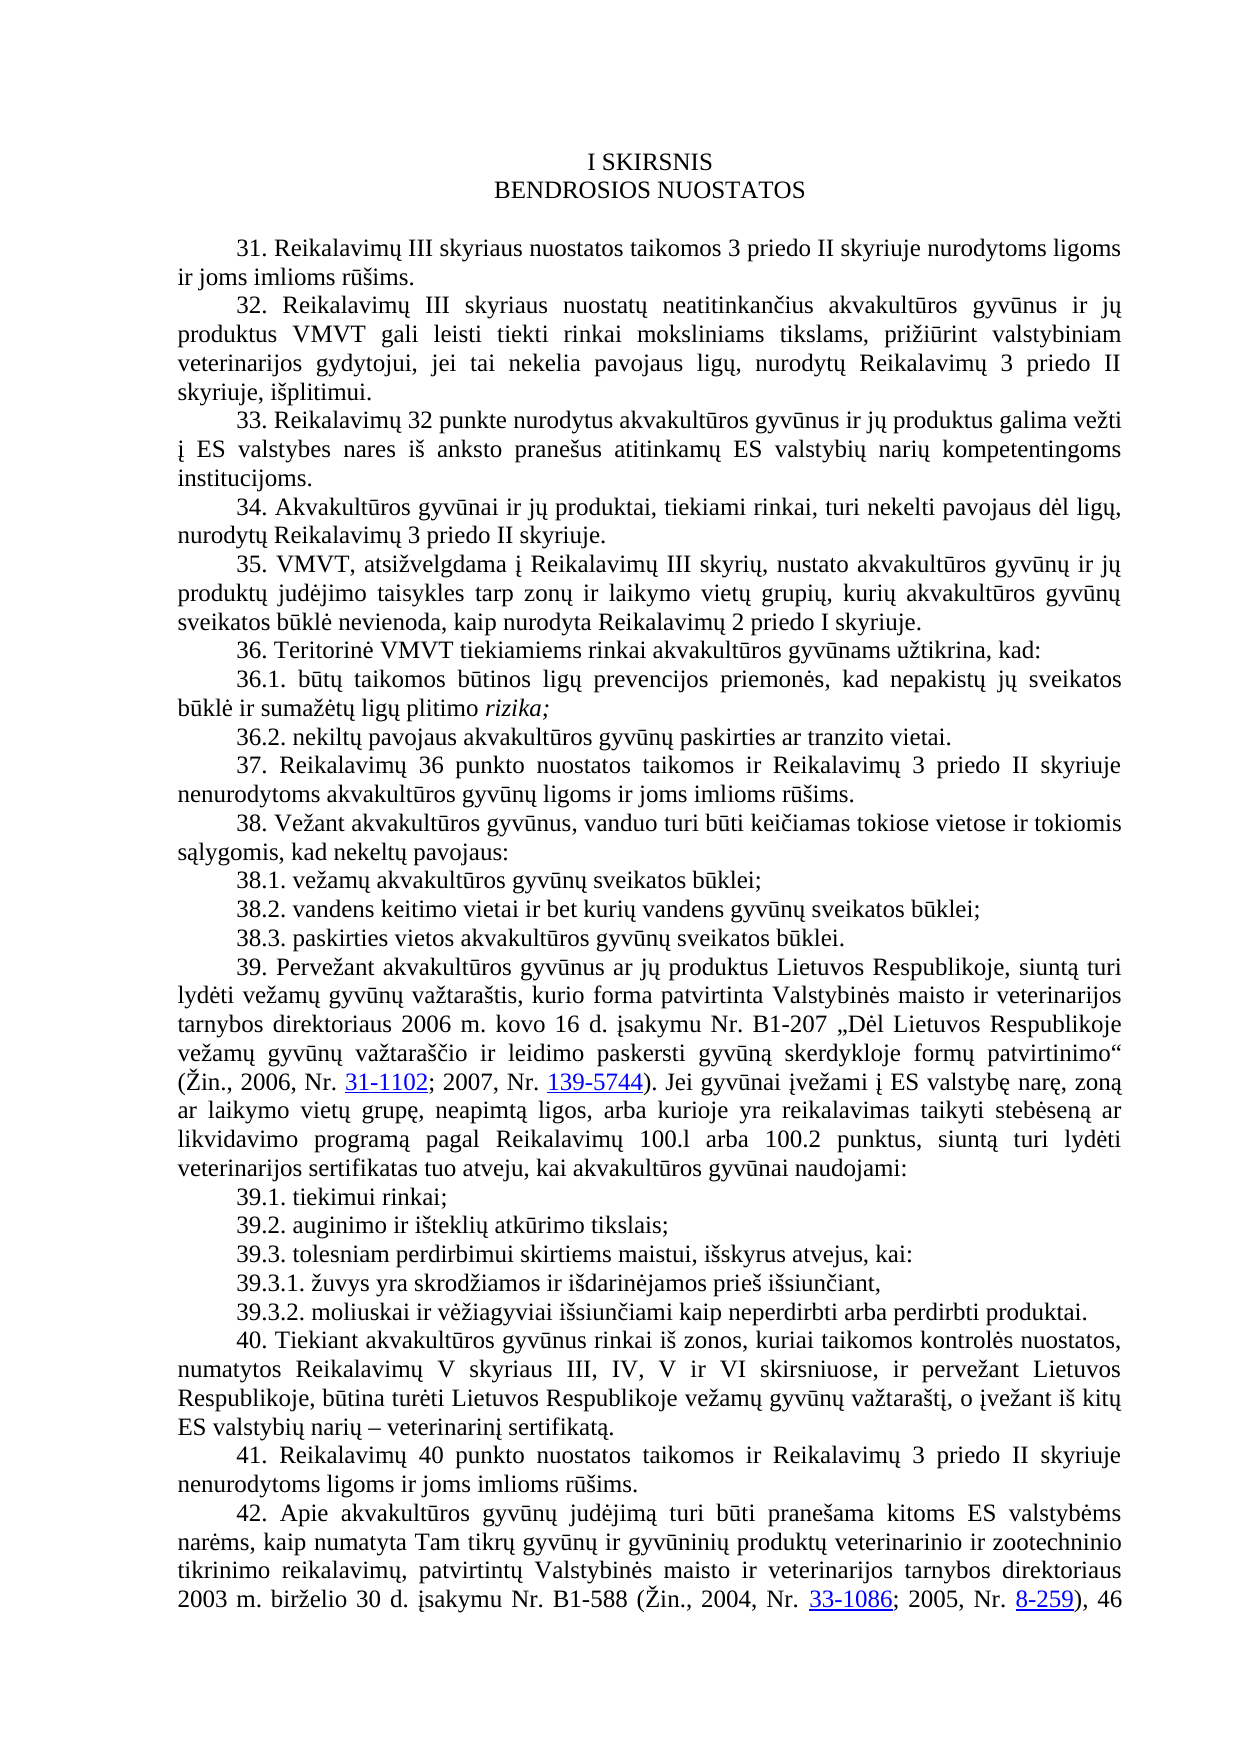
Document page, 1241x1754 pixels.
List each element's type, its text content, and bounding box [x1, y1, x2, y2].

text 39. Pervežant akvakultūros gyvūnus ar jų produktus Lietuvos Respublikoje, siuntą turi lydėti vežamų gyvūnų važtaraštis, kurio forma patvirtinta Valstybinės maisto ir veterinarijos tarnybos direktoriaus 2006 m. kovo 16 d. įsakymu Nr. B1-207 „Dėl Lietuvos Respublikoje vežamų gyvūnų važtaraščio ir leidimo paskersti gyvūną skerdykloje formų patvirtinimo“ (Žin., 2006, Nr. 31-1102; 2007, Nr. 139-5744). Jei gyvūnai įvežami į ES valstybę narę, zoną ar laikymo vietų grupę, neapimtą ligos, arba kurioje yra reikalavimas taikyti stebėseną ar likvidavimo programą pagal Reikalavimų 100.l arba 100.2 punktus, siuntą turi lydėti veterinarijos sertifikatas tuo atveju, kai akvakultūros gyvūnai naudojami: [177, 952, 1122, 1182]
text BENDROSIOS NUOSTATOS [177, 176, 1122, 204]
text 39.3. tolesniam perdirbimui skirtiems maistui, išskyrus atvejus, kai: [177, 1239, 1122, 1268]
text 36.2. nekiltų pavojaus akvakultūros gyvūnų paskirties ar tranzito vietai. [177, 722, 1122, 751]
text 38. Vežant akvakultūros gyvūnus, vanduo turi būti keičiamas tokiose vietose ir tokiomis sąlygomis, kad nekeltų pavojaus: [177, 808, 1122, 866]
text 39.3.1. žuvys yra skrodžiamos ir išdarinėjamos prieš išsiunčiant, [177, 1268, 1122, 1297]
text 41. Reikalavimų 40 punkto nuostatos taikomos ir Reikalavimų 3 priedo II skyriuje nenurodytoms ligoms ir joms imlioms rūšims. [177, 1441, 1122, 1498]
text 38.2. vandens keitimo vietai ir bet kurių vandens gyvūnų sveikatos būklei; [177, 894, 1122, 923]
text 42. Apie akvakultūros gyvūnų judėjimą turi būti pranešama kitoms ES valstybėms narėms, kaip numatyta Tam tikrų gyvūnų ir gyvūninių produktų veterinarinio ir zootechninio tikrinimo reikalavimų, patvirtintų Valstybinės maisto ir veterinarijos tarnybos direktoriaus 2003 m. birželio 30 d. įsakymu Nr. B1-588 (Žin., 2004, Nr. 33-1086; 2005, Nr. 8-259), 46 [177, 1498, 1122, 1613]
text 36. Teritorinė VMVT tiekiamiems rinkai akvakultūros gyvūnams užtikrina, kad: [177, 636, 1122, 664]
text 35. VMVT, atsižvelgdama į Reikalavimų III skyrių, nustato akvakultūros gyvūnų ir jų produktų judėjimo taisykles tarp zonų ir laikymo vietų grupių, kurių akvakultūros gyvūnų sveikatos būklė nevienoda, kaip nurodyta Reikalavimų 2 priedo I skyriuje. [177, 549, 1122, 636]
text 38.1. vežamų akvakultūros gyvūnų sveikatos būklei; [177, 866, 1122, 894]
text 39.2. auginimo ir išteklių atkūrimo tikslais; [177, 1211, 1122, 1239]
text I SKIRSNIS [177, 147, 1122, 176]
text 31. Reikalavimų III skyriaus nuostatos taikomos 3 priedo II skyriuje nurodytoms ligoms ir joms imlioms rūšims. [177, 233, 1122, 291]
text 37. Reikalavimų 36 punkto nuostatos taikomos ir Reikalavimų 3 priedo II skyriuje nenurodytoms akvakultūros gyvūnų ligoms ir joms imlioms rūšims. [177, 751, 1122, 808]
text 40. Tiekiant akvakultūros gyvūnus rinkai iš zonos, kuriai taikomos kontrolės nuostatos, numatytos Reikalavimų V skyriaus III, IV, V ir VI skirsniuose, ir pervežant Lietuvos Respublikoje, būtina turėti Lietuvos Respublikoje vežamų gyvūnų važtaraštį, o įvežant iš kitų ES valstybių narių – veterinarinį sertifikatą. [177, 1326, 1122, 1441]
text 36.1. būtų taikomos būtinos ligų prevencijos priemonės, kad nepakistų jų sveikatos būklė ir sumažėtų ligų plitimo rizika; [177, 664, 1122, 722]
text 38.3. paskirties vietos akvakultūros gyvūnų sveikatos būklei. [177, 923, 1122, 952]
text 39.3.2. moliuskai ir vėžiagyviai išsiunčiami kaip neperdirbti arba perdirbti produktai. [177, 1297, 1122, 1326]
text 33. Reikalavimų 32 punkte nurodytus akvakultūros gyvūnus ir jų produktus galima vežti į ES valstybes nares iš anksto pranešus atitinkamų ES valstybių narių kompetentingoms institucijoms. [177, 406, 1122, 492]
text 32. Reikalavimų III skyriaus nuostatų neatitinkančius akvakultūros gyvūnus ir jų produktus VMVT gali leisti tiekti rinkai moksliniams tikslams, prižiūrint valstybiniam veterinarijos gydytojui, jei tai nekelia pavojaus ligų, nurodytų Reikalavimų 3 priedo II skyriuje, išplitimui. [177, 291, 1122, 406]
text 34. Akvakultūros gyvūnai ir jų produktai, tiekiami rinkai, turi nekelti pavojaus dėl ligų, nurodytų Reikalavimų 3 priedo II skyriuje. [177, 492, 1122, 549]
text 39.1. tiekimui rinkai; [177, 1182, 1122, 1211]
